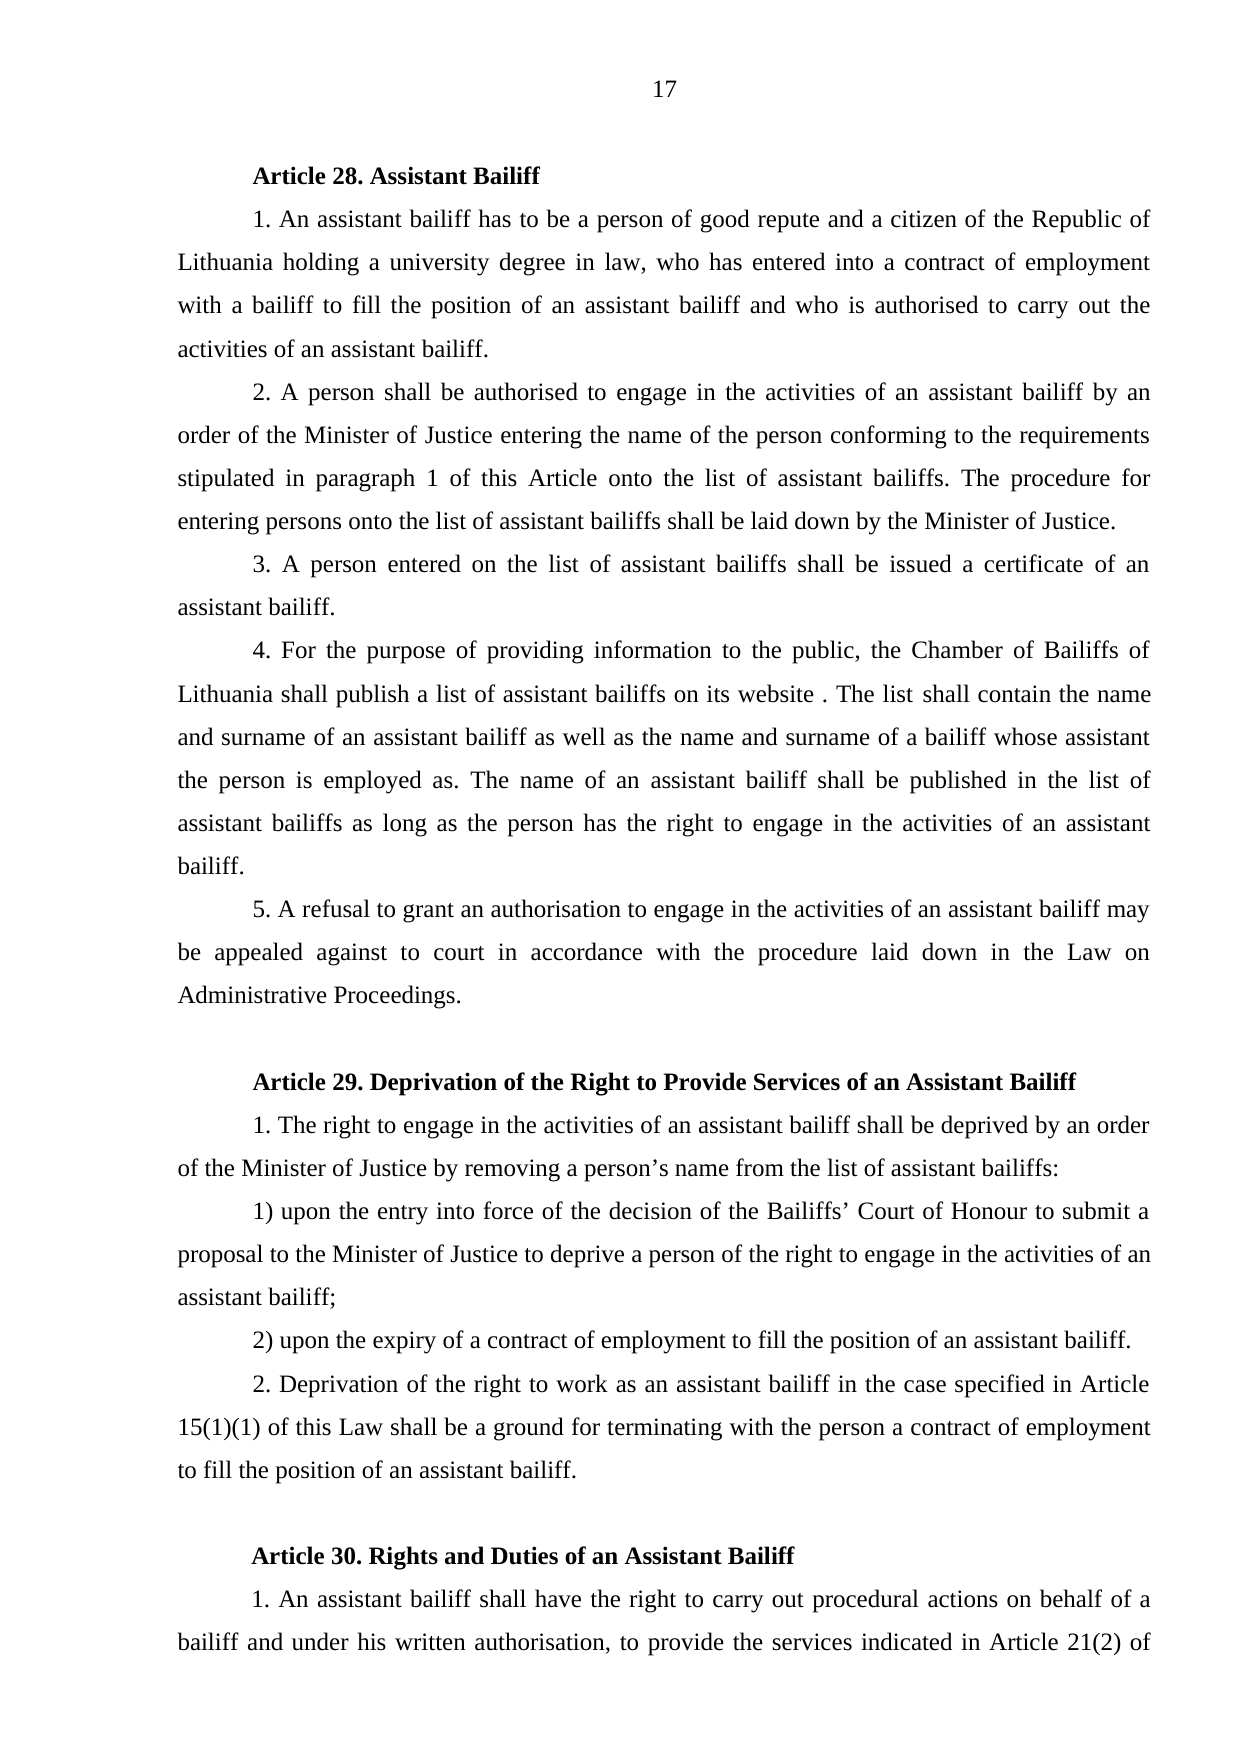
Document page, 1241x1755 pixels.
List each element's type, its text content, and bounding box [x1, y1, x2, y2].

text 1) upon the entry into force of the decision of the Bailiffs’ Court of Honour to submit a proposal to the Minister of Justice to deprive a person of the right to engage in the activities of an assistant bailiff; [177, 1196, 1152, 1311]
text 5. A refusal to grant an authorisation to engage in the activities of an assistant bailiff may be appealed against to court in accordance with the procedure laid down in the Law on Administrative Proceedings. [177, 894, 1152, 1009]
text 1. The right to engage in the activities of an assistant bailiff shall be deprived by an order of the Minister of Justice by removing a person’s name from the list of assistant bailiffs: [177, 1110, 1152, 1182]
text Article 30. Rights and Duties of an Assistant Bailiff [177, 1541, 1152, 1570]
text Article 29. Deprivation of the Right to Provide Services of an Assistant Bailiff [177, 1067, 1152, 1096]
text 2) upon the expiry of a contract of employment to fill the position of an assistant bailiff. [177, 1326, 1152, 1354]
text 2. A person shall be authorised to engage in the activities of an assistant bailiff by an order of the Minister of Justice entering the name of the person conforming to the requirements stipulated in paragraph 1 of this Article onto the list of assistant bailiffs. The procedure for entering persons onto the list of assistant bailiffs shall be laid down by the Minister of Justice. [177, 377, 1152, 535]
text Article 28. Assistant Bailiff [177, 161, 1152, 190]
text 4. For the purpose of providing information to the public, the Chamber of Bailiffs of Lithuania shall publish a list of assistant bailiffs on its website . The list shall contain the name and surname of an assistant bailiff as well as the name and surname of a bailiff whose assistant the person is employed as. The name of an assistant bailiff shall be published in the list of assistant bailiffs as long as the person has the right to engage in the activities of an assistant bailiff. [177, 636, 1152, 880]
text 2. Deprivation of the right to work as an assistant bailiff in the case specified in Article 15(1)(1) of this Law shall be a ground for terminating with the person a contract of employment to fill the position of an assistant bailiff. [177, 1369, 1152, 1484]
text 1. An assistant bailiff has to be a person of good repute and a citizen of the Republic of Lithuania holding a university degree in law, who has entered into a contract of employment with a bailiff to fill the position of an assistant bailiff and who is authorised to carry out the activities of an assistant bailiff. [177, 204, 1152, 362]
text 1. An assistant bailiff shall have the right to carry out procedural actions on behalf of a bailiff and under his written authorisation, to provide the services indicated in Article 21(2) of [177, 1584, 1152, 1656]
text 3. A person entered on the list of assistant bailiffs shall be issued a certificate of an assistant bailiff. [177, 549, 1152, 621]
